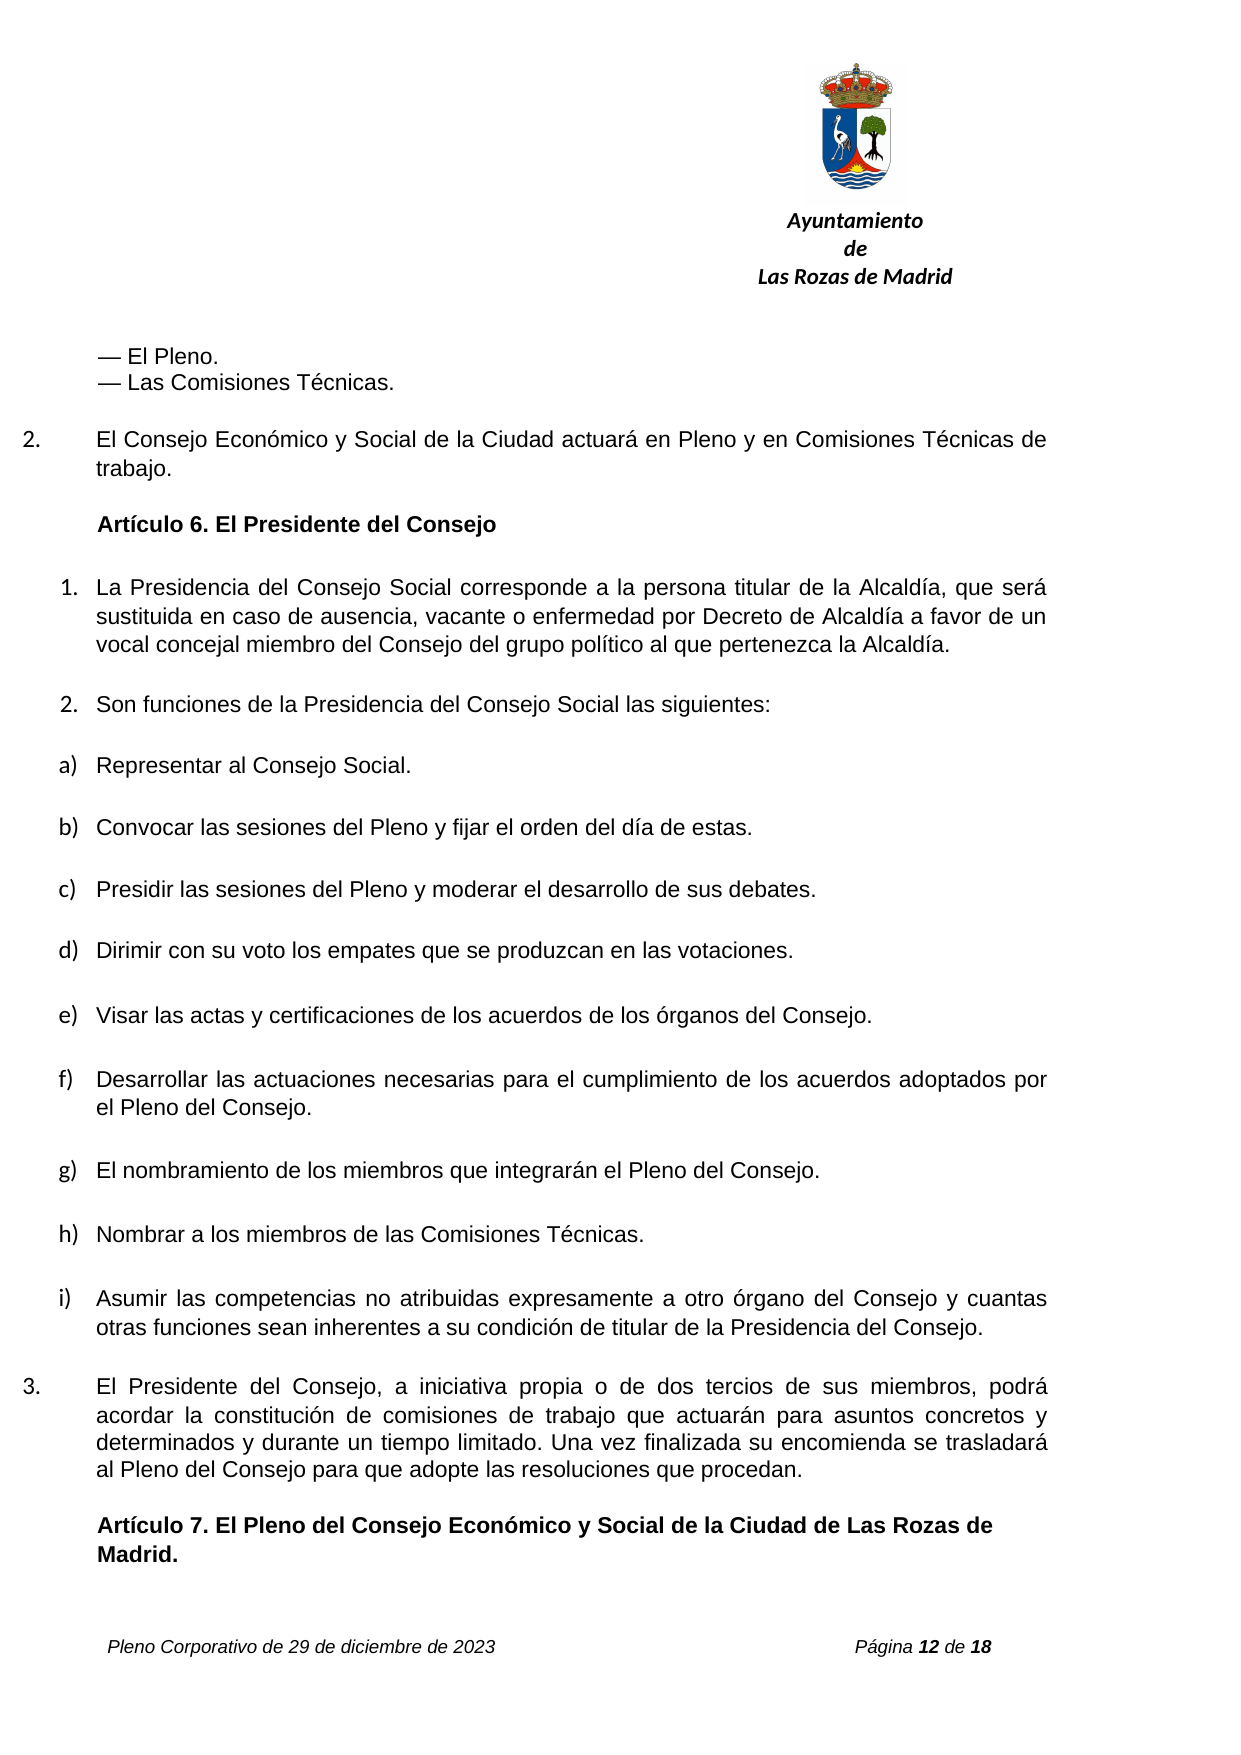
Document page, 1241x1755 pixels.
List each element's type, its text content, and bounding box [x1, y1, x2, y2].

text — Las Comisiones Técnicas. [98, 369, 1048, 395]
list El nombramiento de los miembros que integrarán el Pleno del Consejo. [58, 1154, 1048, 1184]
list El Presidente del Consejo, a iniciativa propia o de dos tercios de sus miembros, podrá acordar la constitución de comisiones de trabajo que actuarán para asuntos concretos y determinados y durante un tiempo limitado. Una vez finalizada su encomienda se trasladará al Pleno del Consejo para que adopte las resoluciones que procedan. [22, 1370, 1048, 1483]
list Visar las actas y certificaciones de los acuerdos de los órganos del Consejo. [58, 999, 1048, 1029]
list Convocar las sesiones del Pleno y fijar el orden del día de estas. [58, 811, 1048, 842]
list Presidir las sesiones del Pleno y moderar el desarrollo de sus debates. [58, 873, 1048, 903]
text — El Pleno. [98, 343, 1048, 369]
list Representar al Consejo Social. [58, 749, 1048, 780]
list La Presidencia del Consejo Social corresponde a la persona titular de la Alcaldía, que será sustituida en caso de ausencia, vacante o enfermedad por Decreto de Alcaldía a favor de un vocal concejal miembro del Consejo del grupo político al que pertenezca la Alcaldía. [59, 572, 1048, 657]
list Son funciones de la Presidencia del Consejo Social las siguientes: [59, 688, 1048, 718]
list Asumir las competencias no atribuidas expresamente a otro órgano del Consejo y cuantas otras funciones sean inherentes a su condición de titular de la Presidencia del Consejo. [58, 1282, 1048, 1340]
list Nombrar a los miembros de las Comisiones Técnicas. [58, 1218, 1048, 1249]
list Desarrollar las actuaciones necesarias para el cumplimiento de los acuerdos adoptados por el Pleno del Consejo. [58, 1063, 1048, 1121]
text Artículo 6. El Presidente del Consejo [97, 511, 1048, 537]
text Artículo 7. El Pleno del Consejo Económico y Social de la Ciudad de Las Rozas de Madrid. [97, 1512, 1048, 1567]
list El Consejo Económico y Social de la Ciudad actuará en Pleno y en Comisiones Técnicas de trabajo. [22, 423, 1048, 481]
list Dirimir con su voto los empates que se produzcan en las votaciones. [58, 935, 1048, 965]
